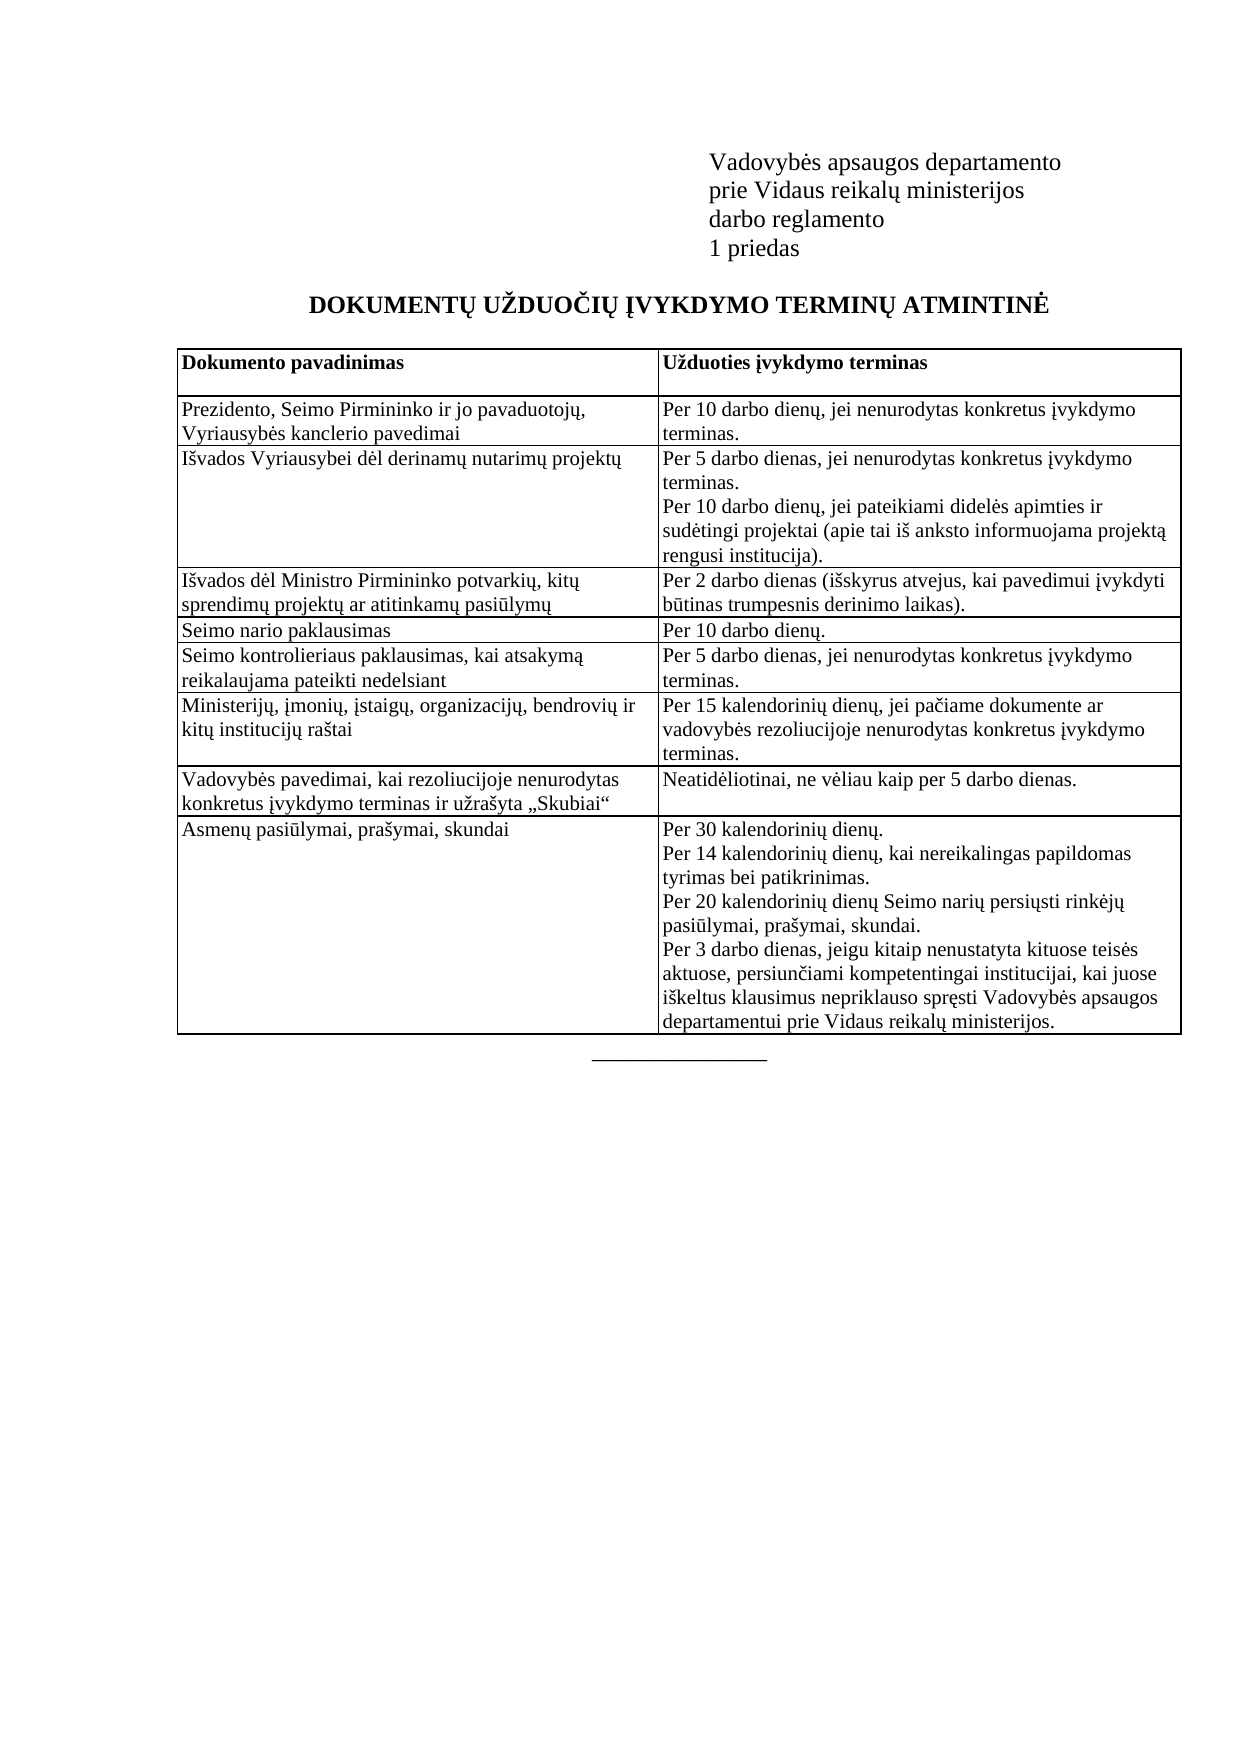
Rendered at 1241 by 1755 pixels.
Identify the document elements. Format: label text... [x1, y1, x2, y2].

text ______________ [177, 1035, 1181, 1063]
text Vadovybės apsaugos departamento [177, 147, 1181, 176]
text prie Vidaus reikalų ministerijos [177, 176, 1181, 204]
table_cell Neatidėliotinai, ne vėliau kaip per 5 darbo dienas. [659, 767, 1180, 815]
table_cell Ministerijų, įmonių, įstaigų, organizacijų, bendrovių ir kitų institucijų raštai [178, 693, 658, 765]
text DOKUMENTŲ UŽDUOČIŲ ĮVYKDYMO TERMINŲ ATMINTINĖ [177, 291, 1181, 319]
table_cell Išvados Vyriausybei dėl derinamų nutarimų projektų [178, 446, 658, 567]
text 1 priedas [177, 233, 1181, 262]
text darbo reglamento [177, 204, 1181, 233]
table_header Dokumento pavadinimas [178, 350, 658, 395]
table_cell Asmenų pasiūlymai, prašymai, skundai [178, 817, 658, 1033]
table_header Užduoties įvykdymo terminas [659, 350, 1180, 395]
